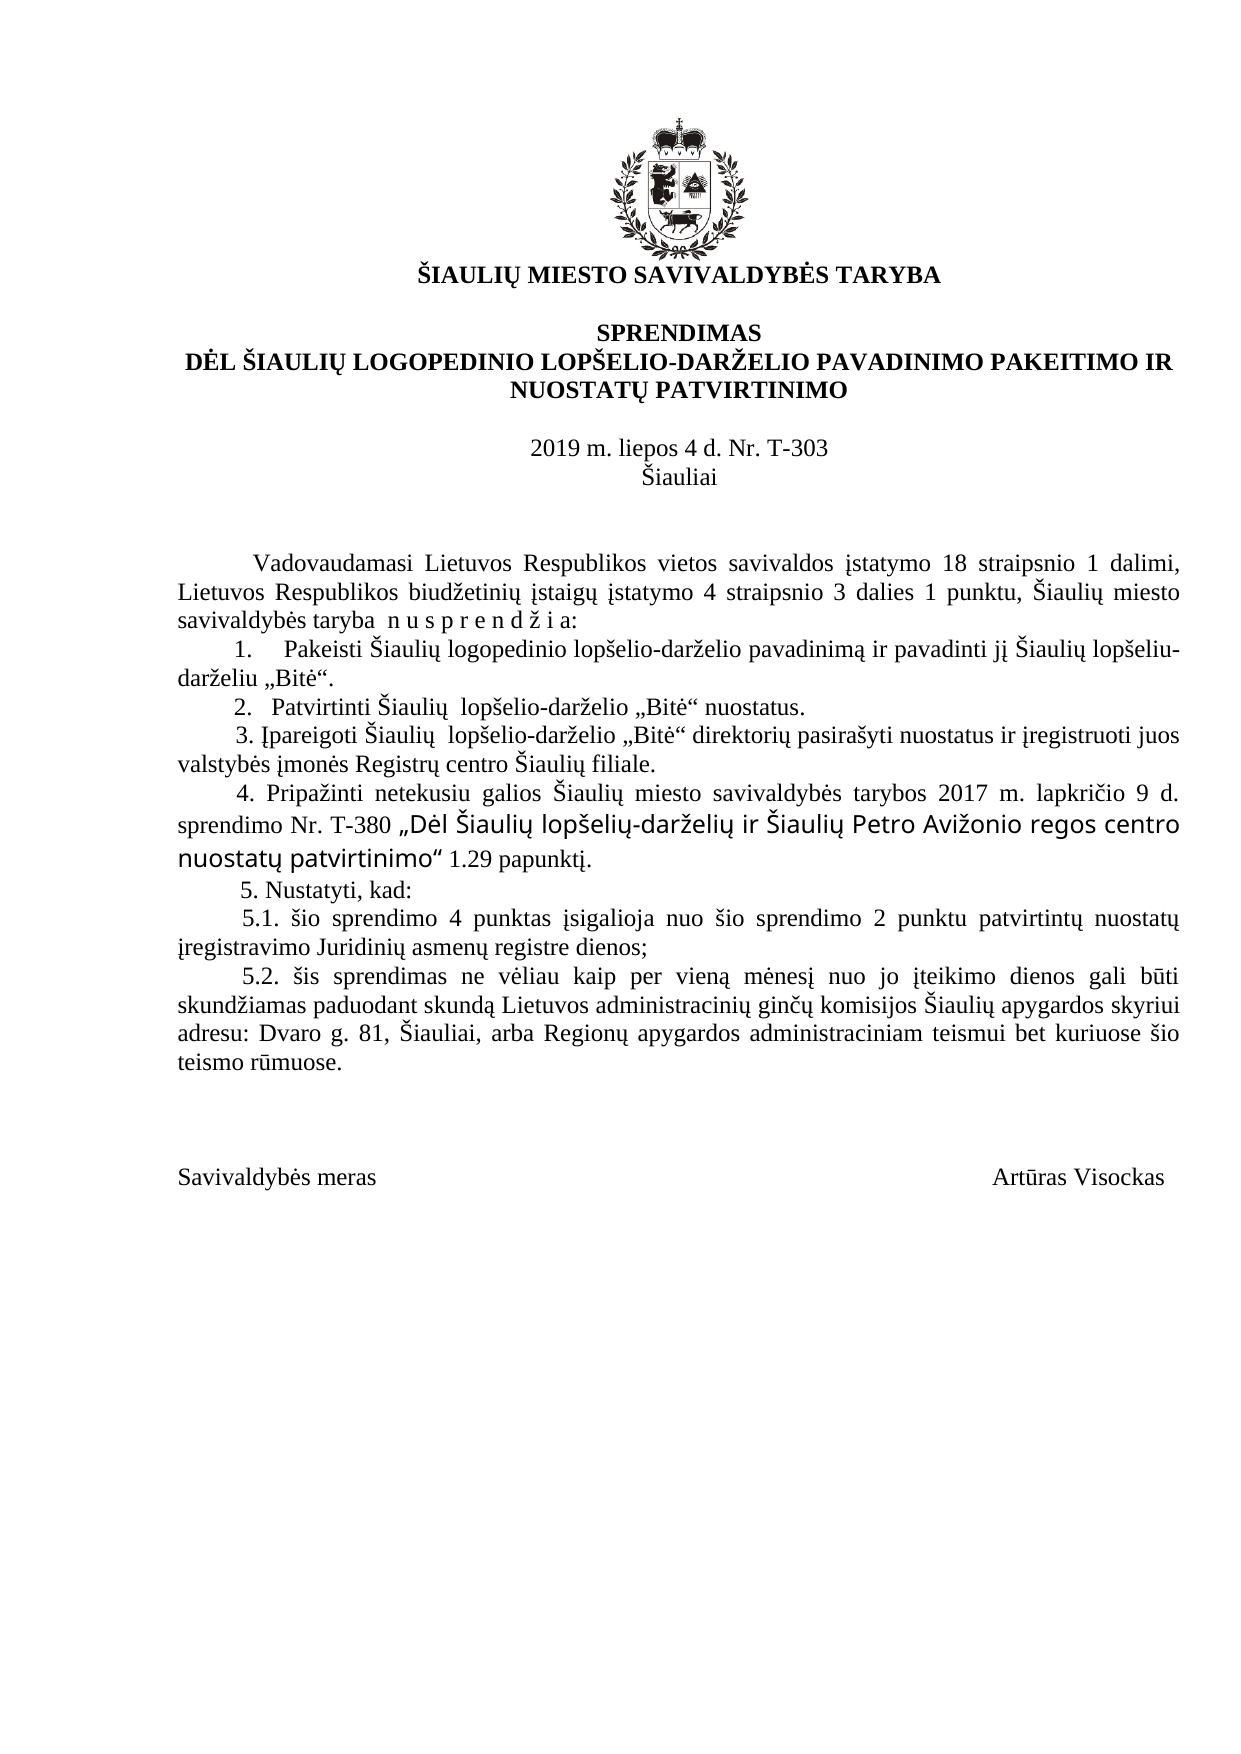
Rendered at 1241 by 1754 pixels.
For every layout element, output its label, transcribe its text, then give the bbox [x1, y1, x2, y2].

text 3. Įpareigoti Šiaulių lopšelio-darželio „Bitė“ direktorių pasirašyti nuostatus ir įregistruoti juos valstybės įmonės Registrų centro Šiaulių filiale. [177, 720, 1181, 778]
text Šiauliai [177, 462, 1181, 490]
text 2019 m. liepos 4 d. Nr. T-303 [177, 433, 1181, 462]
text 4. Pripažinti netekusiu galios Šiaulių miesto savivaldybės tarybos 2017 m. lapkričio 9 d. sprendimo Nr. T-380 „Dėl Šiaulių lopšelių-darželių ir Šiaulių Petro Avižonio regos centro nuostatų patvirtinimo“ 1.29 papunktį. [177, 778, 1181, 875]
text 2. Patvirtinti Šiaulių lopšelio-darželio „Bitė“ nuostatus. [233, 692, 1181, 720]
text 5.1. šio sprendimo 4 punktas įsigalioja nuo šio sprendimo 2 punktu patvirtintų nuostatų įregistravimo Juridinių asmenų registre dienos; [177, 903, 1181, 961]
text SPRENDIMAS [177, 318, 1181, 347]
text Vadovaudamasi Lietuvos Respublikos vietos savivaldos įstatymo 18 straipsnio 1 dalimi, Lietuvos Respublikos biudžetinių įstaigų įstatymo 4 straipsnio 3 dalies 1 punktu, Šiaulių miesto savivaldybės taryba n u s p r e n d ž i a: [177, 548, 1181, 634]
text 5.2. šis sprendimas ne vėliau kaip per vieną mėnesį nuo jo įteikimo dienos gali būti skundžiamas paduodant skundą Lietuvos administracinių ginčų komisijos Šiaulių apygardos skyriui adresu: Dvaro g. 81, Šiauliai, arba Regionų apygardos administraciniam teismui bet kuriuose šio teismo rūmuose. [177, 961, 1181, 1076]
text 5. Nustatyti, kad: [177, 875, 1181, 903]
text DĖL ŠIAULIŲ LOGOPEDINIO LOPŠELIO-DARŽELIO PAVADINIMO PAKEITIMO IR NUOSTATŲ PATVIRTINIMO [177, 347, 1181, 404]
text Savivaldybės meras Artūras Visockas [177, 1162, 1181, 1191]
text 1. Pakeisti Šiaulių logopedinio lopšelio-darželio pavadinimą ir pavadinti jį Šiaulių lopšeliu-darželiu „Bitė“. [177, 634, 1181, 692]
text ŠIAULIŲ MIESTO SAVIVALDYBĖS TARYBA [177, 260, 1181, 289]
